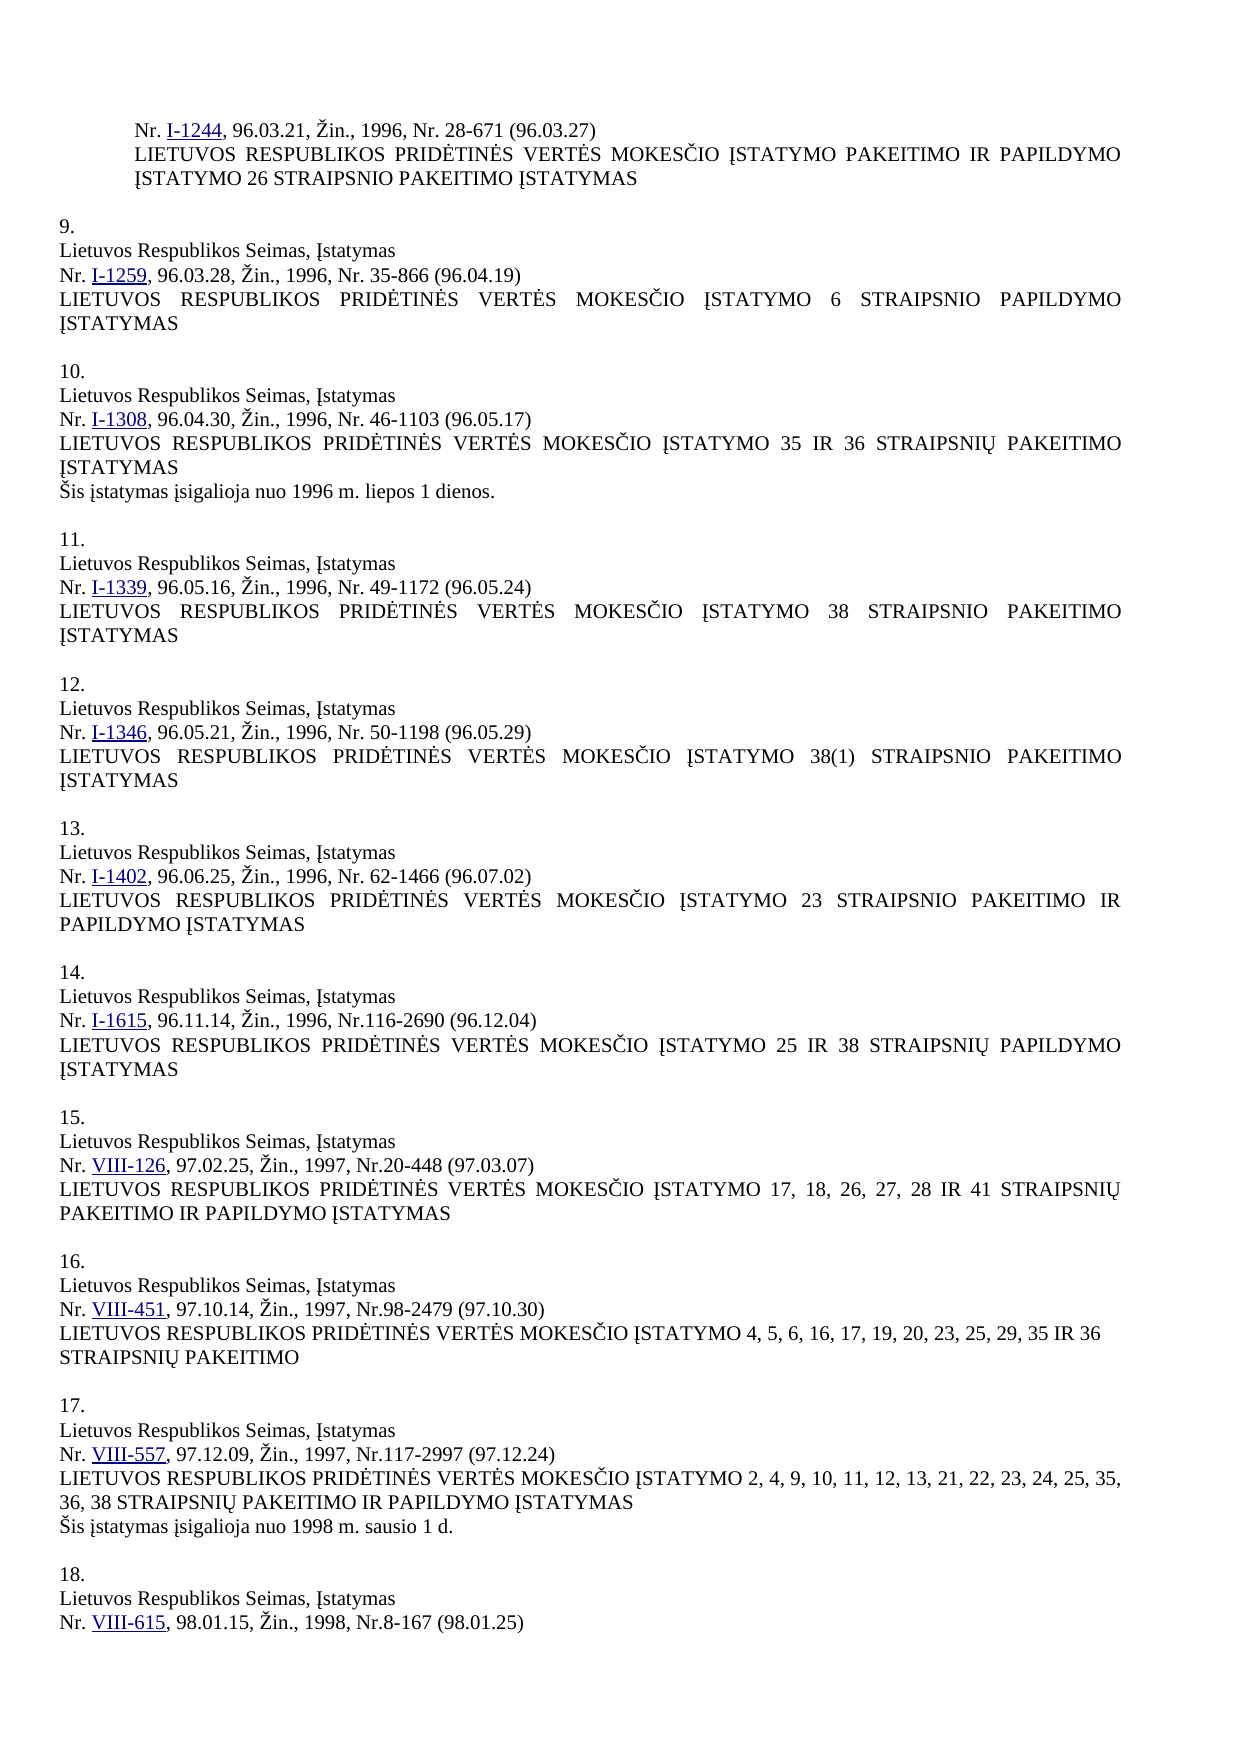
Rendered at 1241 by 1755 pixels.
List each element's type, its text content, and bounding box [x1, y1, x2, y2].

text LIETUVOS RESPUBLIKOS PRIDĖTINĖS VERTĖS MOKESČIO ĮSTATYMO 38 STRAIPSNIO PAKEITIMO ĮSTATYMAS [59, 599, 1122, 647]
text 15. [59, 1105, 1122, 1129]
text Nr. I-1339, 96.05.16, Žin., 1996, Nr. 49-1172 (96.05.24) [59, 575, 1122, 599]
text 12. [59, 672, 1122, 696]
text 17. [59, 1393, 1122, 1417]
text Nr. VIII-557, 97.12.09, Žin., 1997, Nr.117-2997 (97.12.24) [59, 1442, 1122, 1466]
text LIETUVOS RESPUBLIKOS PRIDĖTINĖS VERTĖS MOKESČIO ĮSTATYMO 38(1) STRAIPSNIO PAKEITIMO ĮSTATYMAS [59, 744, 1122, 792]
text Lietuvos Respublikos Seimas, Įstatymas [59, 1417, 1122, 1442]
text Lietuvos Respublikos Seimas, Įstatymas [59, 840, 1122, 864]
text Lietuvos Respublikos Seimas, Įstatymas [59, 1273, 1122, 1297]
text LIETUVOS RESPUBLIKOS PRIDĖTINĖS VERTĖS MOKESČIO ĮSTATYMO 17, 18, 26, 27, 28 IR 41 STRAIPSNIŲ PAKEITIMO IR PAPILDYMO ĮSTATYMAS [59, 1177, 1122, 1225]
text LIETUVOS RESPUBLIKOS PRIDĖTINĖS VERTĖS MOKESČIO ĮSTATYMO 25 IR 38 STRAIPSNIŲ PAPILDYMO ĮSTATYMAS [59, 1032, 1122, 1081]
text 13. [59, 816, 1122, 840]
text LIETUVOS RESPUBLIKOS PRIDĖTINĖS VERTĖS MOKESČIO ĮSTATYMO 6 STRAIPSNIO PAPILDYMO ĮSTATYMAS [59, 287, 1122, 335]
text Lietuvos Respublikos Seimas, Įstatymas [59, 383, 1122, 407]
text Nr. VIII-126, 97.02.25, Žin., 1997, Nr.20-448 (97.03.07) [59, 1153, 1122, 1177]
text Lietuvos Respublikos Seimas, Įstatymas [59, 1129, 1122, 1153]
text Šis įstatymas įsigalioja nuo 1998 m. sausio 1 d. [59, 1514, 1122, 1538]
text Lietuvos Respublikos Seimas, Įstatymas [59, 1586, 1122, 1610]
text LIETUVOS RESPUBLIKOS PRIDĖTINĖS VERTĖS MOKESČIO ĮSTATYMO 4, 5, 6, 16, 17, 19, 20, 23, 25, 29, 35 IR 36 STRAIPSNIŲ PAKEITIMO [59, 1321, 1122, 1369]
text Nr. I-1615, 96.11.14, Žin., 1996, Nr.116-2690 (96.12.04) [59, 1008, 1122, 1032]
text Nr. I-1244, 96.03.21, Žin., 1996, Nr. 28-671 (96.03.27) [59, 118, 1122, 142]
text Lietuvos Respublikos Seimas, Įstatymas [59, 551, 1122, 575]
text 10. [59, 359, 1122, 383]
text Nr. I-1402, 96.06.25, Žin., 1996, Nr. 62-1466 (96.07.02) [59, 864, 1122, 888]
text Šis įstatymas įsigalioja nuo 1996 m. liepos 1 dienos. [59, 479, 1122, 503]
text Nr. VIII-615, 98.01.15, Žin., 1998, Nr.8-167 (98.01.25) [59, 1610, 1122, 1634]
text Lietuvos Respublikos Seimas, Įstatymas [59, 984, 1122, 1008]
text LIETUVOS RESPUBLIKOS PRIDĖTINĖS VERTĖS MOKESČIO ĮSTATYMO 23 STRAIPSNIO PAKEITIMO IR PAPILDYMO ĮSTATYMAS [59, 888, 1122, 936]
text Nr. I-1308, 96.04.30, Žin., 1996, Nr. 46-1103 (96.05.17) [59, 407, 1122, 431]
text Nr. I-1259, 96.03.28, Žin., 1996, Nr. 35-866 (96.04.19) [59, 262, 1122, 287]
text LIETUVOS RESPUBLIKOS PRIDĖTINĖS VERTĖS MOKESČIO ĮSTATYMO 2, 4, 9, 10, 11, 12, 13, 21, 22, 23, 24, 25, 35, 36, 38 STRAIPSNIŲ PAKEITIMO IR PAPILDYMO ĮSTATYMAS [59, 1466, 1122, 1514]
text Lietuvos Respublikos Seimas, Įstatymas [59, 696, 1122, 720]
text 18. [59, 1562, 1122, 1586]
text Nr. I-1346, 96.05.21, Žin., 1996, Nr. 50-1198 (96.05.29) [59, 720, 1122, 744]
text 14. [59, 960, 1122, 984]
text 9. [59, 214, 1122, 238]
text Lietuvos Respublikos Seimas, Įstatymas [59, 238, 1122, 262]
text 11. [59, 527, 1122, 551]
text 16. [59, 1249, 1122, 1273]
text LIETUVOS RESPUBLIKOS PRIDĖTINĖS VERTĖS MOKESČIO ĮSTATYMO 35 IR 36 STRAIPSNIŲ PAKEITIMO ĮSTATYMAS [59, 431, 1122, 479]
text Nr. VIII-451, 97.10.14, Žin., 1997, Nr.98-2479 (97.10.30) [59, 1297, 1122, 1321]
text LIETUVOS RESPUBLIKOS PRIDĖTINĖS VERTĖS MOKESČIO ĮSTATYMO PAKEITIMO IR PAPILDYMO ĮSTATYMO 26 STRAIPSNIO PAKEITIMO ĮSTATYMAS [134, 142, 1122, 190]
